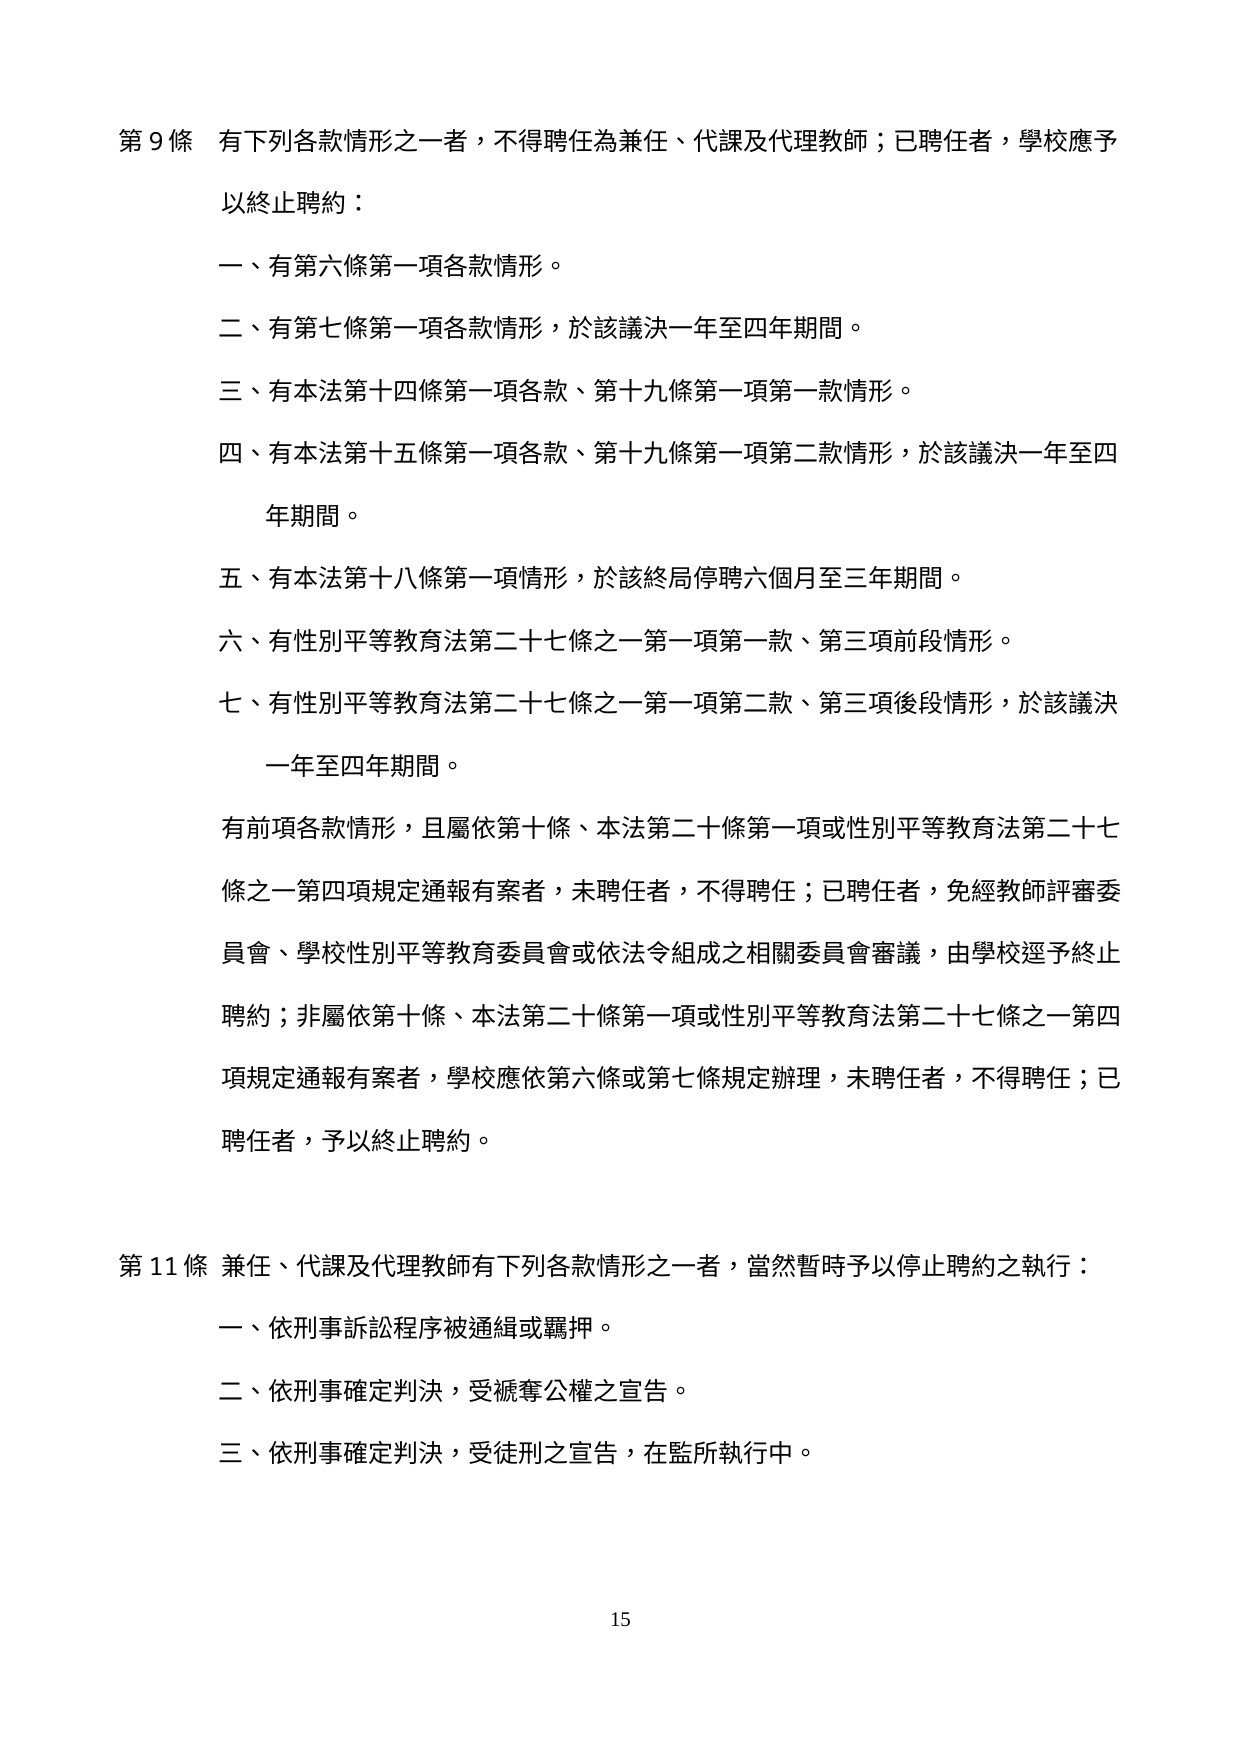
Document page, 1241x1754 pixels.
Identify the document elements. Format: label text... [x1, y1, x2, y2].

text 一、依刑事訴訟程序被通緝或羈押。 [218, 1285, 1122, 1348]
text 二、有第七條第一項各款情形，於該議決一年至四年期間。 [218, 285, 1122, 348]
text 一、有第六條第一項各款情形。 [218, 223, 1122, 285]
text 七、有性別平等教育法第二十七條之一第一項第二款、第三項後段情形，於該議決一年至四年期間。 [218, 660, 1122, 785]
text 有前項各款情形，且屬依第十條、本法第二十條第一項或性別平等教育法第二十七條之一第四項規定通報有案者，未聘任者，不得聘任；已聘任者，免經教師評審委員會、學校性別平等教育委員會或依法令組成之相關委員會審議，由學校逕予終止聘約；非屬依第十條、本法第二十條第一項或性別平等教育法第二十七條之一第四項規定通報有案者，學校應依第六條或第七條規定辦理，未聘任者，不得聘任；已聘任者，予以終止聘約。 [221, 785, 1122, 1160]
text 二、依刑事確定判決，受褫奪公權之宣告。 [218, 1348, 1122, 1410]
text 第11條 兼任、代課及代理教師有下列各款情形之一者，當然暫時予以停止聘約之執行： [118, 1223, 1122, 1285]
text 五、有本法第十八條第一項情形，於該終局停聘六個月至三年期間。 [218, 535, 1122, 598]
text 第9條 有下列各款情形之一者，不得聘任為兼任、代課及代理教師；已聘任者，學校應予以終止聘約： [118, 98, 1122, 223]
text 四、有本法第十五條第一項各款、第十九條第一項第二款情形，於該議決一年至四年期間。 [218, 410, 1122, 535]
text 六、有性別平等教育法第二十七條之一第一項第一款、第三項前段情形。 [218, 598, 1122, 660]
text 三、依刑事確定判決，受徒刑之宣告，在監所執行中。 [218, 1410, 1122, 1473]
text 三、有本法第十四條第一項各款、第十九條第一項第一款情形。 [218, 348, 1122, 410]
